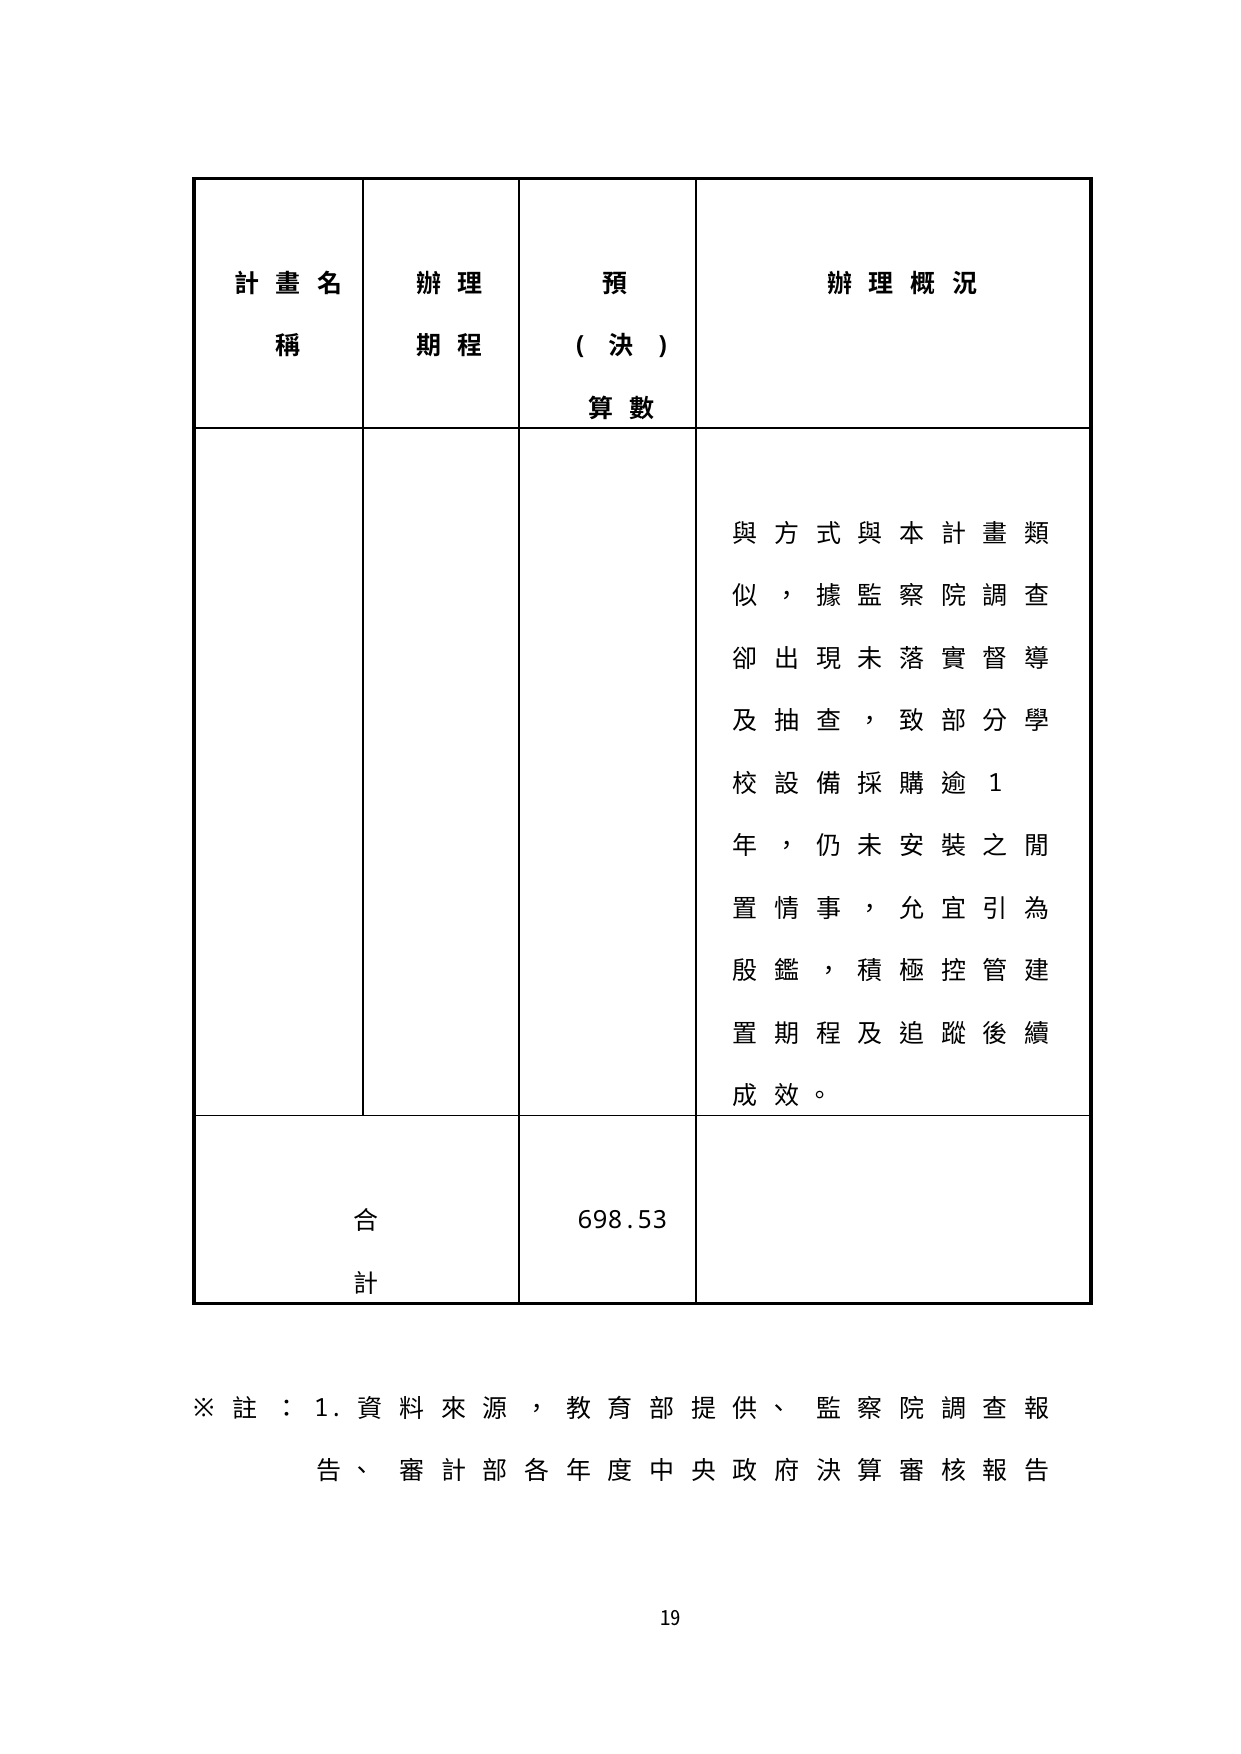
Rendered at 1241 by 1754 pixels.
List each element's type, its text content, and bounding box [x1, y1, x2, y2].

table_cell 698.53 [520, 1116, 695, 1302]
table_cell 與方式與本計畫類似，據監察院調查卻出現未落實督導及抽查，致部分學校設備採購逾1年，仍未安裝之閒置情事，允宜引為殷鑑，積極控管建置期程及追蹤後續成效。 [697, 429, 1089, 1115]
table_header 預(決)算數 [520, 180, 695, 427]
table_header 計畫名稱 [196, 180, 362, 427]
text ※註：1.資料來源，教育部提供、監察院調查報告、審計部各年度中央政府決算審核報告 [183, 1365, 1058, 1490]
table_header 辦理概況 [697, 180, 1089, 427]
table_cell [697, 1116, 1089, 1302]
table_cell [196, 429, 362, 1115]
table_header 辦理期程 [364, 180, 518, 427]
table_cell 合 計 [196, 1116, 518, 1302]
table_cell [520, 429, 695, 1115]
table_cell [364, 429, 518, 1115]
